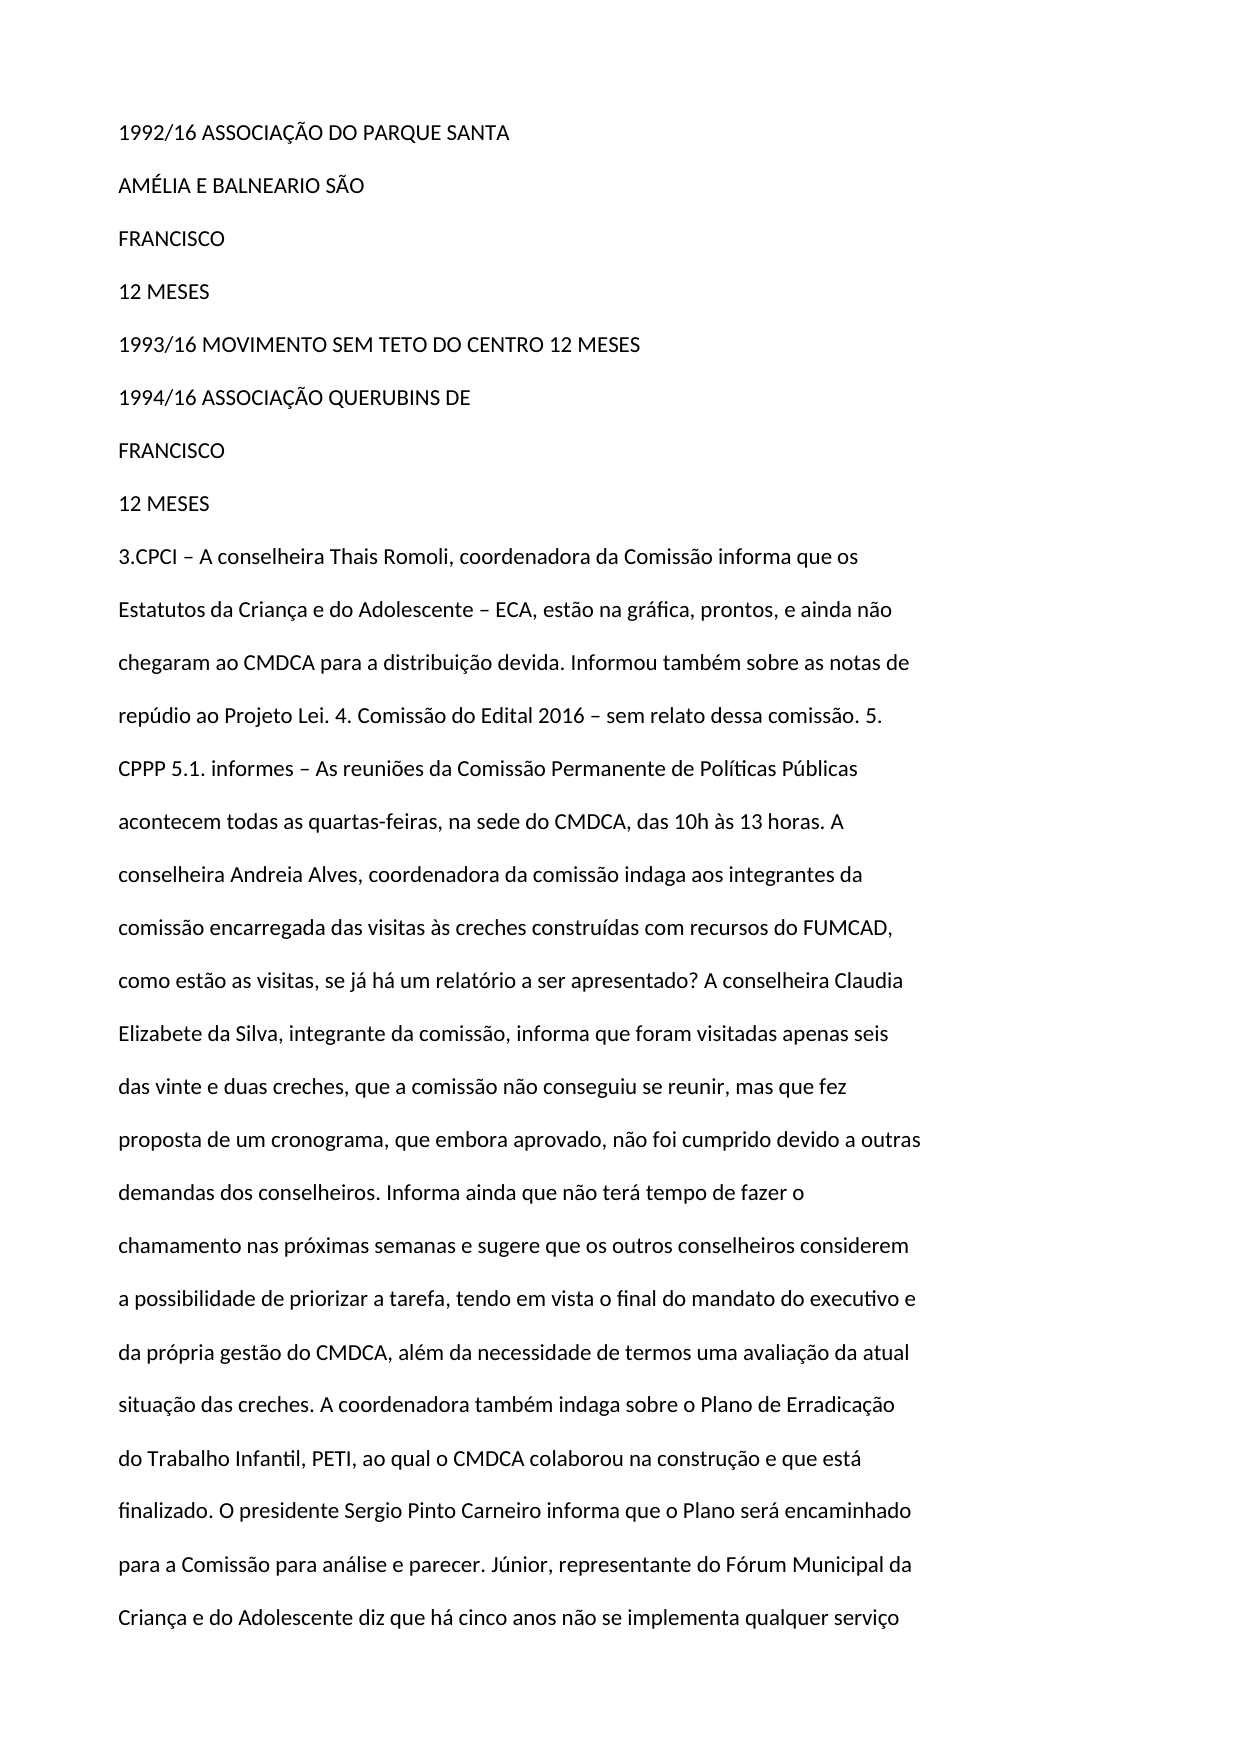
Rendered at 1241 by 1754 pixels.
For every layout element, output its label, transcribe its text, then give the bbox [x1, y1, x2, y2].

text Estatutos da Criança e do Adolescente – ECA, estão na gráfica, prontos, e ainda não [118, 595, 1122, 623]
text 3.CPCI – A conselheira Thais Romoli, coordenadora da Comissão informa que os [118, 542, 1122, 570]
text para a Comissão para análise e parecer. Júnior, representante do Fórum Municipal da [118, 1550, 1122, 1578]
text repúdio ao Projeto Lei. 4. Comissão do Edital 2016 – sem relato dessa comissão. 5. [118, 701, 1122, 729]
text chamamento nas próximas semanas e sugere que os outros conselheiros considerem [118, 1232, 1122, 1259]
text 12 MESES [118, 489, 1122, 517]
text CPPP 5.1. informes – As reuniões da Comissão Permanente de Políticas Públicas [118, 754, 1122, 782]
text situação das creches. A coordenadora também indaga sobre o Plano de Erradicação [118, 1391, 1122, 1419]
text AMÉLIA E BALNEARIO SÃO [118, 171, 1122, 199]
text FRANCISCO [118, 224, 1122, 252]
text Elizabete da Silva, integrante da comissão, informa que foram visitadas apenas seis [118, 1019, 1122, 1047]
text do Trabalho Infantil, PETI, ao qual o CMDCA colaborou na construção e que está [118, 1444, 1122, 1472]
text finalizado. O presidente Sergio Pinto Carneiro informa que o Plano será encaminhado [118, 1497, 1122, 1525]
text 1994/16 ASSOCIAÇÃO QUERUBINS DE [118, 383, 1122, 411]
text acontecem todas as quartas-feiras, na sede do CMDCA, das 10h às 13 horas. A [118, 807, 1122, 835]
text a possibilidade de priorizar a tarefa, tendo em vista o final do mandato do executivo e [118, 1284, 1122, 1313]
text comissão encarregada das visitas às creches construídas com recursos do FUMCAD, [118, 913, 1122, 941]
text 1992/16 ASSOCIAÇÃO DO PARQUE SANTA [118, 118, 1122, 146]
text como estão as visitas, se já há um relatório a ser apresentado? A conselheira Claudia [118, 966, 1122, 994]
text 1993/16 MOVIMENTO SEM TETO DO CENTRO 12 MESES [118, 330, 1122, 358]
text Criança e do Adolescente diz que há cinco anos não se implementa qualquer serviço [118, 1603, 1122, 1631]
text conselheira Andreia Alves, coordenadora da comissão indaga aos integrantes da [118, 860, 1122, 888]
text chegaram ao CMDCA para a distribuição devida. Informou também sobre as notas de [118, 648, 1122, 676]
text proposta de um cronograma, que embora aprovado, não foi cumprido devido a outras [118, 1126, 1122, 1153]
text 12 MESES [118, 277, 1122, 305]
text das vinte e duas creches, que a comissão não conseguiu se reunir, mas que fez [118, 1072, 1122, 1101]
text FRANCISCO [118, 436, 1122, 464]
text demandas dos conselheiros. Informa ainda que não terá tempo de fazer o [118, 1178, 1122, 1207]
text da própria gestão do CMDCA, além da necessidade de termos uma avaliação da atual [118, 1338, 1122, 1366]
